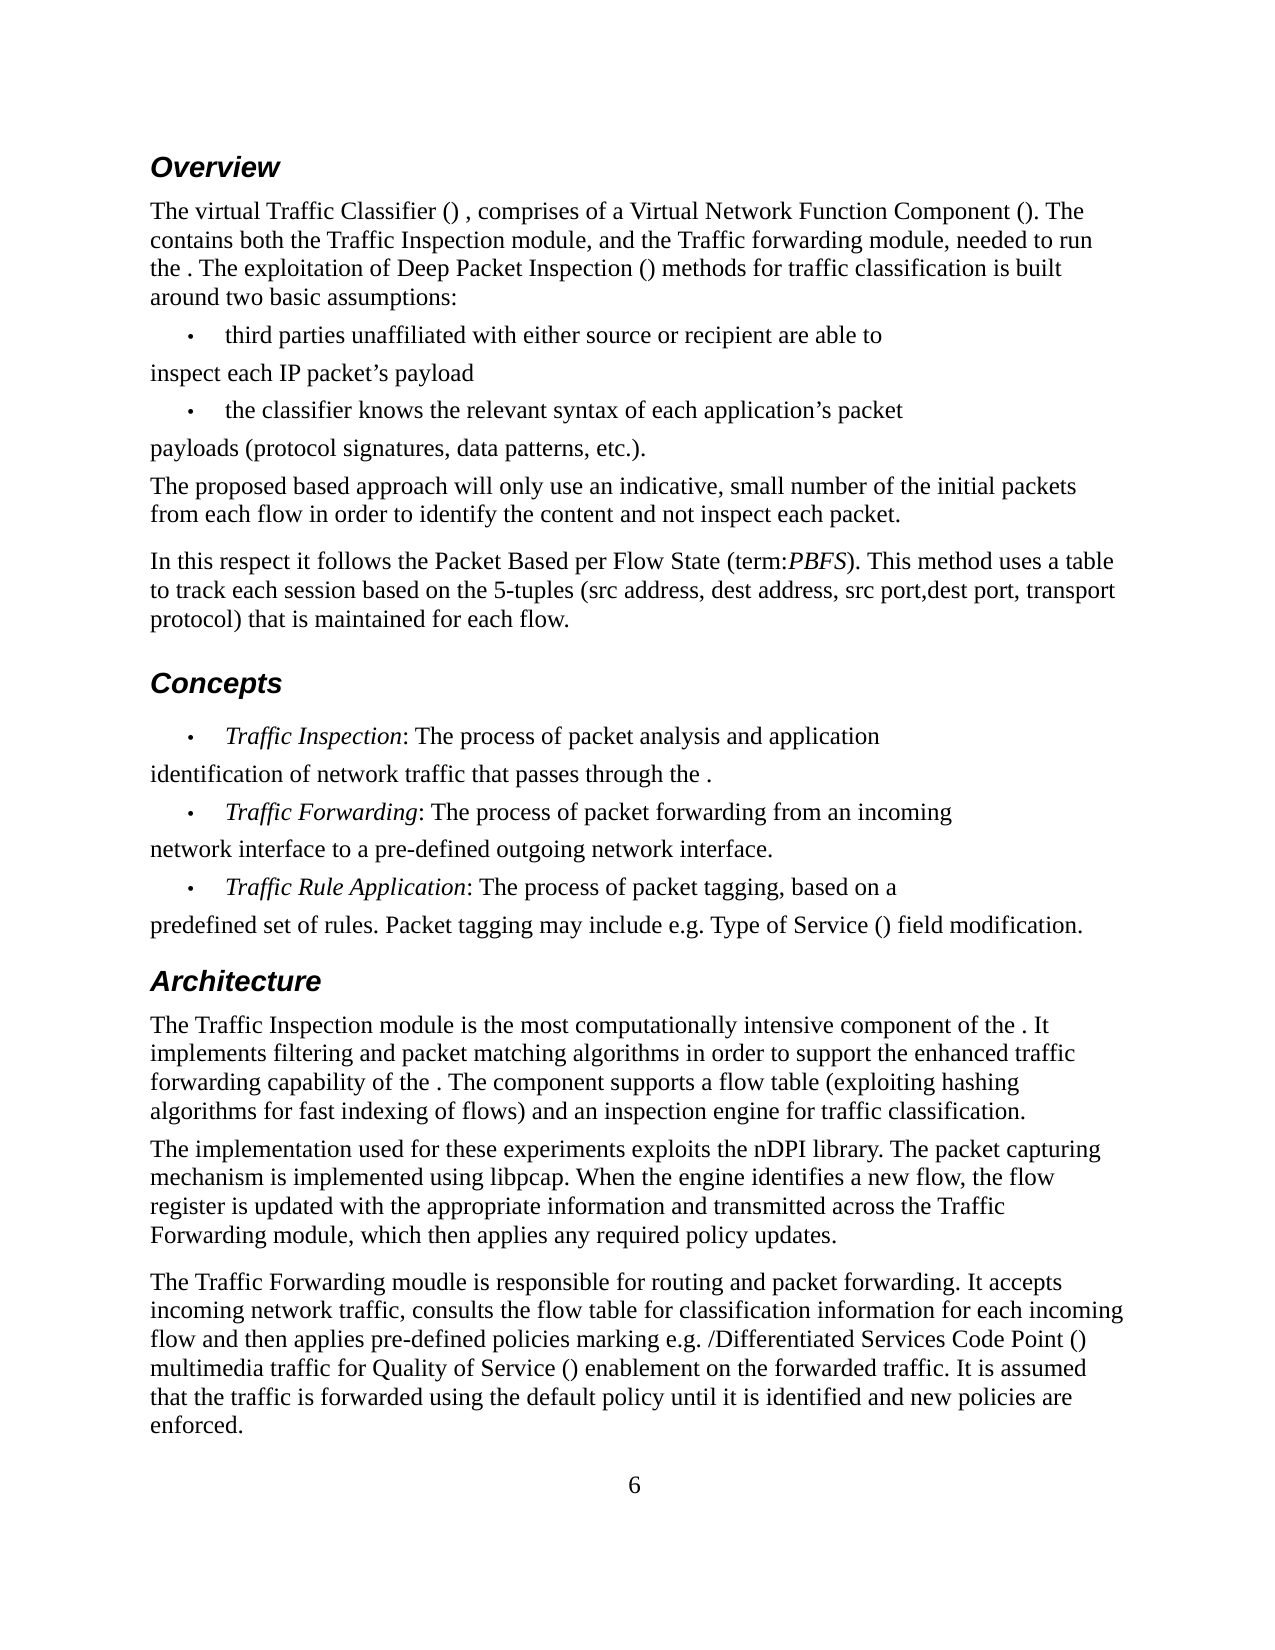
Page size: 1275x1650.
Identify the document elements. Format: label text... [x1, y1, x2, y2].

text The virtual Traffic Classifier () , comprises of a Virtual Network Function Component (). The contains both the Traffic Inspection module, and the Traffic forwarding module, needed to run the . The exploitation of Deep Packet Inspection () methods for traffic classification is built around two basic assumptions: [150, 196, 1125, 311]
text identification of network traffic that passes through the . [150, 759, 1125, 788]
list Traffic Rule Application: The process of packet tagging, based on a [187, 872, 1125, 901]
text predefined set of rules. Packet tagging may include e.g. Type of Service () field modification. [150, 910, 1125, 939]
subtitle Architecture [150, 964, 1125, 997]
text The Traffic Inspection module is the most computationally intensive component of the . It implements filtering and packet matching algorithms in order to support the enhanced traffic forwarding capability of the . The component supports a flow table (exploiting hashing algorithms for fast indexing of flows) and an inspection engine for traffic classification. [150, 1010, 1125, 1125]
subtitle Concepts [150, 666, 1125, 700]
text In this respect it follows the Packet Based per Flow State (term:PBFS). This method uses a table to track each session based on the 5-tuples (src address, dest address, src port,dest port, transport protocol) that is maintained for each flow. [150, 546, 1125, 632]
text network interface to a pre-defined outgoing network interface. [150, 834, 1125, 863]
text The implementation used for these experiments exploits the nDPI library. The packet capturing mechanism is implemented using libpcap. When the engine identifies a new flow, the flow register is updated with the appropriate information and transmitted across the Traffic Forwarding module, which then applies any required policy updates. [150, 1134, 1125, 1249]
subtitle Overview [150, 150, 1125, 183]
text The Traffic Forwarding moudle is responsible for routing and packet forwarding. It accepts incoming network traffic, consults the flow table for classification information for each incoming flow and then applies pre-defined policies marking e.g. /Differentiated Services Code Point () multimedia traffic for Quality of Service () enablement on the forwarded traffic. It is assumed that the traffic is forwarded using the default policy until it is identified and new policies are enforced. [150, 1267, 1125, 1439]
list the classifier knows the relevant syntax of each application’s packet [187, 395, 1125, 424]
text payloads (protocol signatures, data patterns, etc.). [150, 433, 1125, 462]
list third parties unaffiliated with either source or recipient are able to [187, 320, 1125, 349]
list Traffic Forwarding: The process of packet forwarding from an incoming [187, 797, 1125, 826]
list Traffic Inspection: The process of packet analysis and application [187, 721, 1125, 750]
text inspect each IP packet’s payload [150, 358, 1125, 386]
text The proposed based approach will only use an indicative, small number of the initial packets from each flow in order to identify the content and not inspect each packet. [150, 471, 1125, 528]
